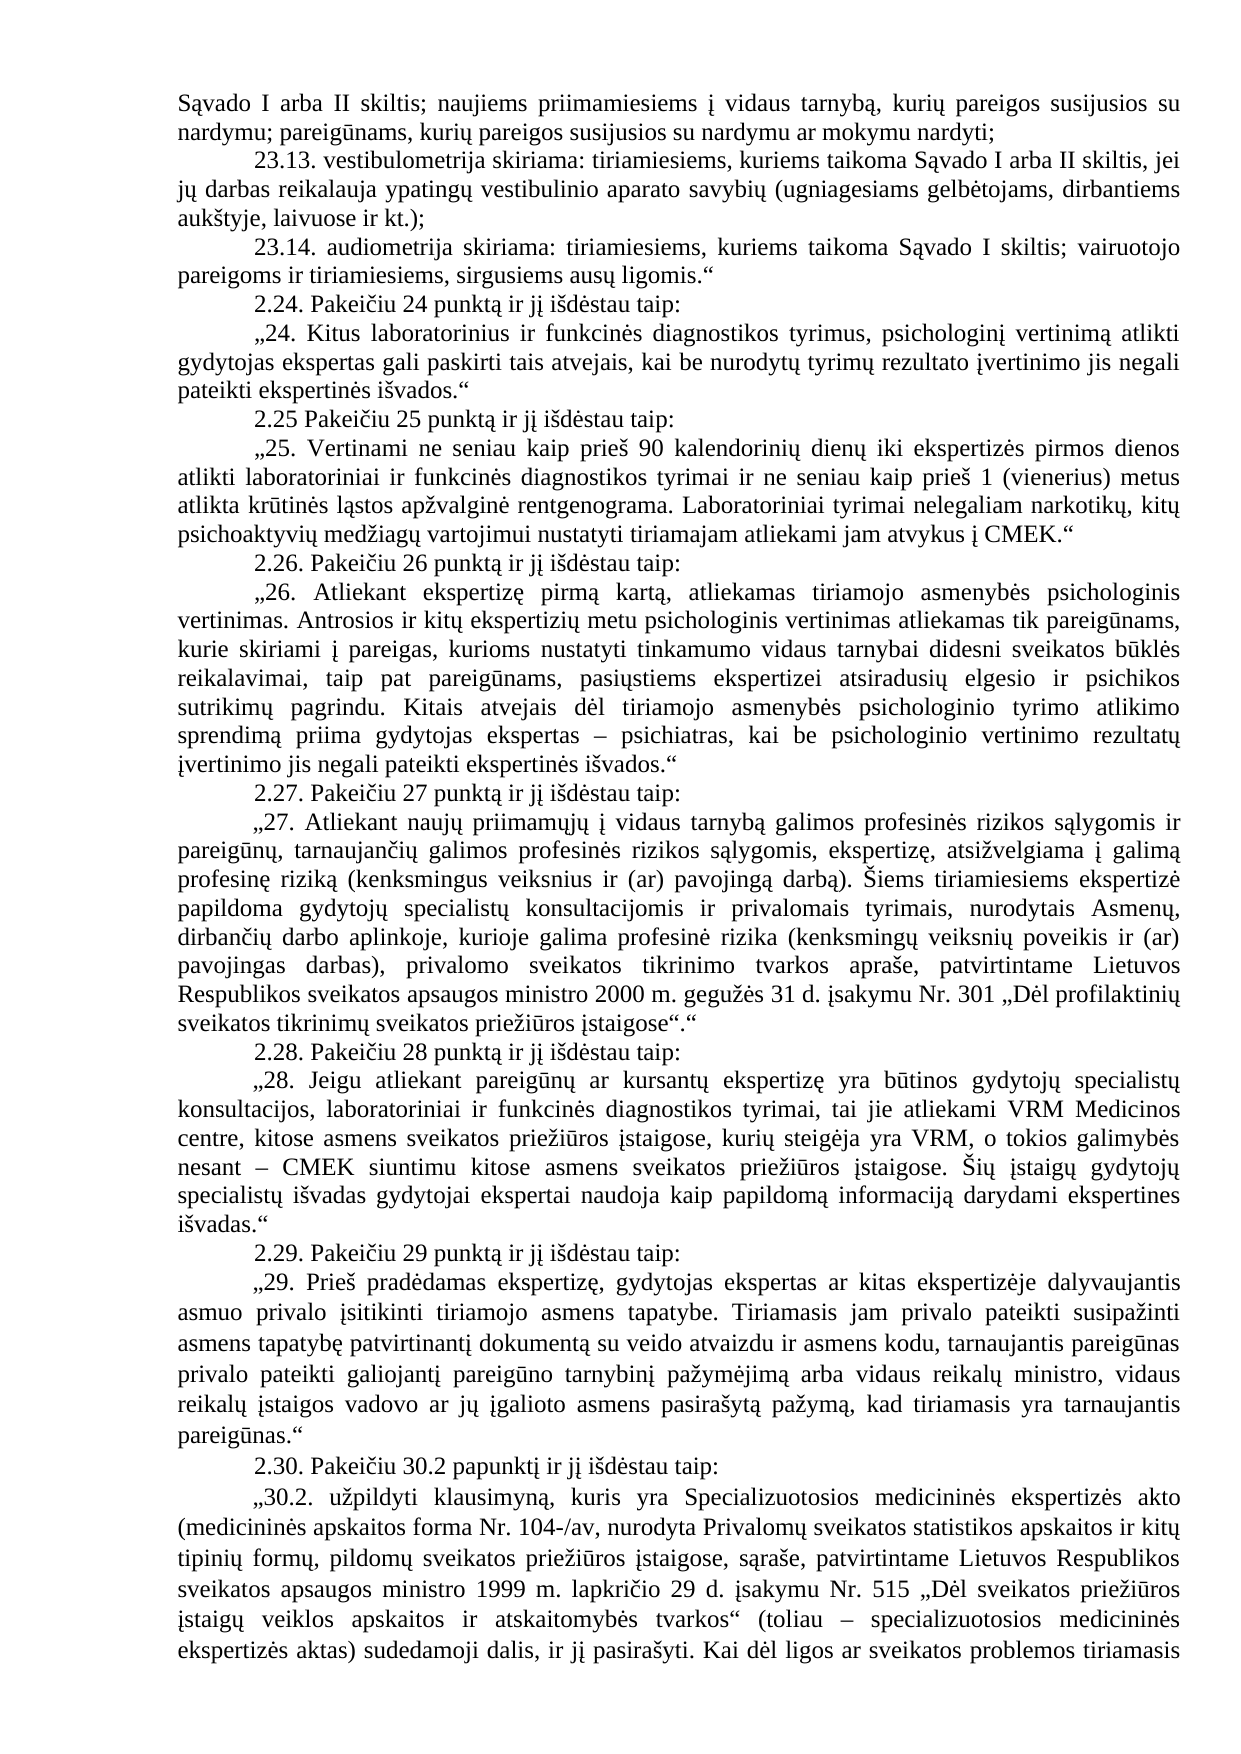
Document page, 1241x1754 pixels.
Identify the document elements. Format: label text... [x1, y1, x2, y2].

text „26. Atliekant ekspertizę pirmą kartą, atliekamas tiriamojo asmenybės psichologinis vertinimas. Antrosios ir kitų ekspertizių metu psichologinis vertinimas atliekamas tik pareigūnams, kurie skiriami į pareigas, kurioms nustatyti tinkamumo vidaus tarnybai didesni sveikatos būklės reikalavimai, taip pat pareigūnams, pasiųstiems ekspertizei atsiradusių elgesio ir psichikos sutrikimų pagrindu. Kitais atvejais dėl tiriamojo asmenybės psichologinio tyrimo atlikimo sprendimą priima gydytojas ekspertas – psichiatras, kai be psichologinio vertinimo rezultatų įvertinimo jis negali pateikti ekspertinės išvados.“ [177, 577, 1181, 778]
text 2.25 Pakeičiu 25 punktą ir jį išdėstau taip: [177, 404, 1181, 433]
text 2.29. Pakeičiu 29 punktą ir jį išdėstau taip: [177, 1238, 1181, 1267]
text 23.13. vestibulometrija skiriama: tiriamiesiems, kuriems taikoma Sąvado I arba II skiltis, jei jų darbas reikalauja ypatingų vestibulinio aparato savybių (ugniagesiams gelbėtojams, dirbantiems aukštyje, laivuose ir kt.); [177, 145, 1181, 232]
text 2.24. Pakeičiu 24 punktą ir jį išdėstau taip: [177, 289, 1181, 318]
text „24. Kitus laboratorinius ir funkcinės diagnostikos tyrimus, psichologinį vertinimą atlikti gydytojas ekspertas gali paskirti tais atvejais, kai be nurodytų tyrimų rezultato įvertinimo jis negali pateikti ekspertinės išvados.“ [177, 318, 1181, 404]
text „27. Atliekant naujų priimamųjų į vidaus tarnybą galimos profesinės rizikos sąlygomis ir pareigūnų, tarnaujančių galimos profesinės rizikos sąlygomis, ekspertizę, atsižvelgiama į galimą profesinę riziką (kenksmingus veiksnius ir (ar) pavojingą darbą). Šiems tiriamiesiems ekspertizė papildoma gydytojų specialistų konsultacijomis ir privalomais tyrimais, nurodytais Asmenų, dirbančių darbo aplinkoje, kurioje galima profesinė rizika (kenksmingų veiksnių poveikis ir (ar) pavojingas darbas), privalomo sveikatos tikrinimo tvarkos apraše, patvirtintame Lietuvos Respublikos sveikatos apsaugos ministro 2000 m. gegužės 31 d. įsakymu Nr. 301 „Dėl profilaktinių sveikatos tikrinimų sveikatos priežiūros įstaigose“.“ [177, 807, 1181, 1037]
text „30.2. užpildyti klausimyną, kuris yra Specializuotosios medicininės ekspertizės akto (medicininės apskaitos forma Nr. 104-/av, nurodyta Privalomų sveikatos statistikos apskaitos ir kitų tipinių formų, pildomų sveikatos priežiūros įstaigose, sąraše, patvirtintame Lietuvos Respublikos sveikatos apsaugos ministro 1999 m. lapkričio 29 d. įsakymu Nr. 515 „Dėl sveikatos priežiūros įstaigų veiklos apskaitos ir atskaitomybės tvarkos“ (toliau – specializuotosios medicininės ekspertizės aktas) sudedamoji dalis, ir jį pasirašyti. Kai dėl ligos ar sveikatos problemos tiriamasis [177, 1482, 1181, 1664]
text 23.14. audiometrija skiriama: tiriamiesiems, kuriems taikoma Sąvado I skiltis; vairuotojo pareigoms ir tiriamiesiems, sirgusiems ausų ligomis.“ [177, 232, 1181, 289]
text „25. Vertinami ne seniau kaip prieš 90 kalendorinių dienų iki ekspertizės pirmos dienos atlikti laboratoriniai ir funkcinės diagnostikos tyrimai ir ne seniau kaip prieš 1 (vienerius) metus atlikta krūtinės ląstos apžvalginė rentgenograma. Laboratoriniai tyrimai nelegaliam narkotikų, kitų psichoaktyvių medžiagų vartojimui nustatyti tiriamajam atliekami jam atvykus į CMEK.“ [177, 433, 1181, 548]
text Sąvado I arba II skiltis; naujiems priimamiesiems į vidaus tarnybą, kurių pareigos susijusios su nardymu; pareigūnams, kurių pareigos susijusios su nardymu ar mokymu nardyti; [177, 88, 1181, 145]
text 2.27. Pakeičiu 27 punktą ir jį išdėstau taip: [177, 778, 1181, 807]
text 2.30. Pakeičiu 30.2 papunktį ir jį išdėstau taip: [177, 1451, 1181, 1480]
text 2.26. Pakeičiu 26 punktą ir jį išdėstau taip: [177, 548, 1181, 577]
text „28. Jeigu atliekant pareigūnų ar kursantų ekspertizę yra būtinos gydytojų specialistų konsultacijos, laboratoriniai ir funkcinės diagnostikos tyrimai, tai jie atliekami VRM Medicinos centre, kitose asmens sveikatos priežiūros įstaigose, kurių steigėja yra VRM, o tokios galimybės nesant – CMEK siuntimu kitose asmens sveikatos priežiūros įstaigose. Šių įstaigų gydytojų specialistų išvadas gydytojai ekspertai naudoja kaip papildomą informaciją darydami ekspertines išvadas.“ [177, 1065, 1181, 1238]
text 2.28. Pakeičiu 28 punktą ir jį išdėstau taip: [177, 1037, 1181, 1065]
text „29. Prieš pradėdamas ekspertizę, gydytojas ekspertas ar kitas ekspertizėje dalyvaujantis asmuo privalo įsitikinti tiriamojo asmens tapatybe. Tiriamasis jam privalo pateikti susipažinti asmens tapatybę patvirtinantį dokumentą su veido atvaizdu ir asmens kodu, tarnaujantis pareigūnas privalo pateikti galiojantį pareigūno tarnybinį pažymėjimą arba vidaus reikalų ministro, vidaus reikalų įstaigos vadovo ar jų įgalioto asmens pasirašytą pažymą, kad tiriamasis yra tarnaujantis pareigūnas.“ [177, 1267, 1181, 1449]
